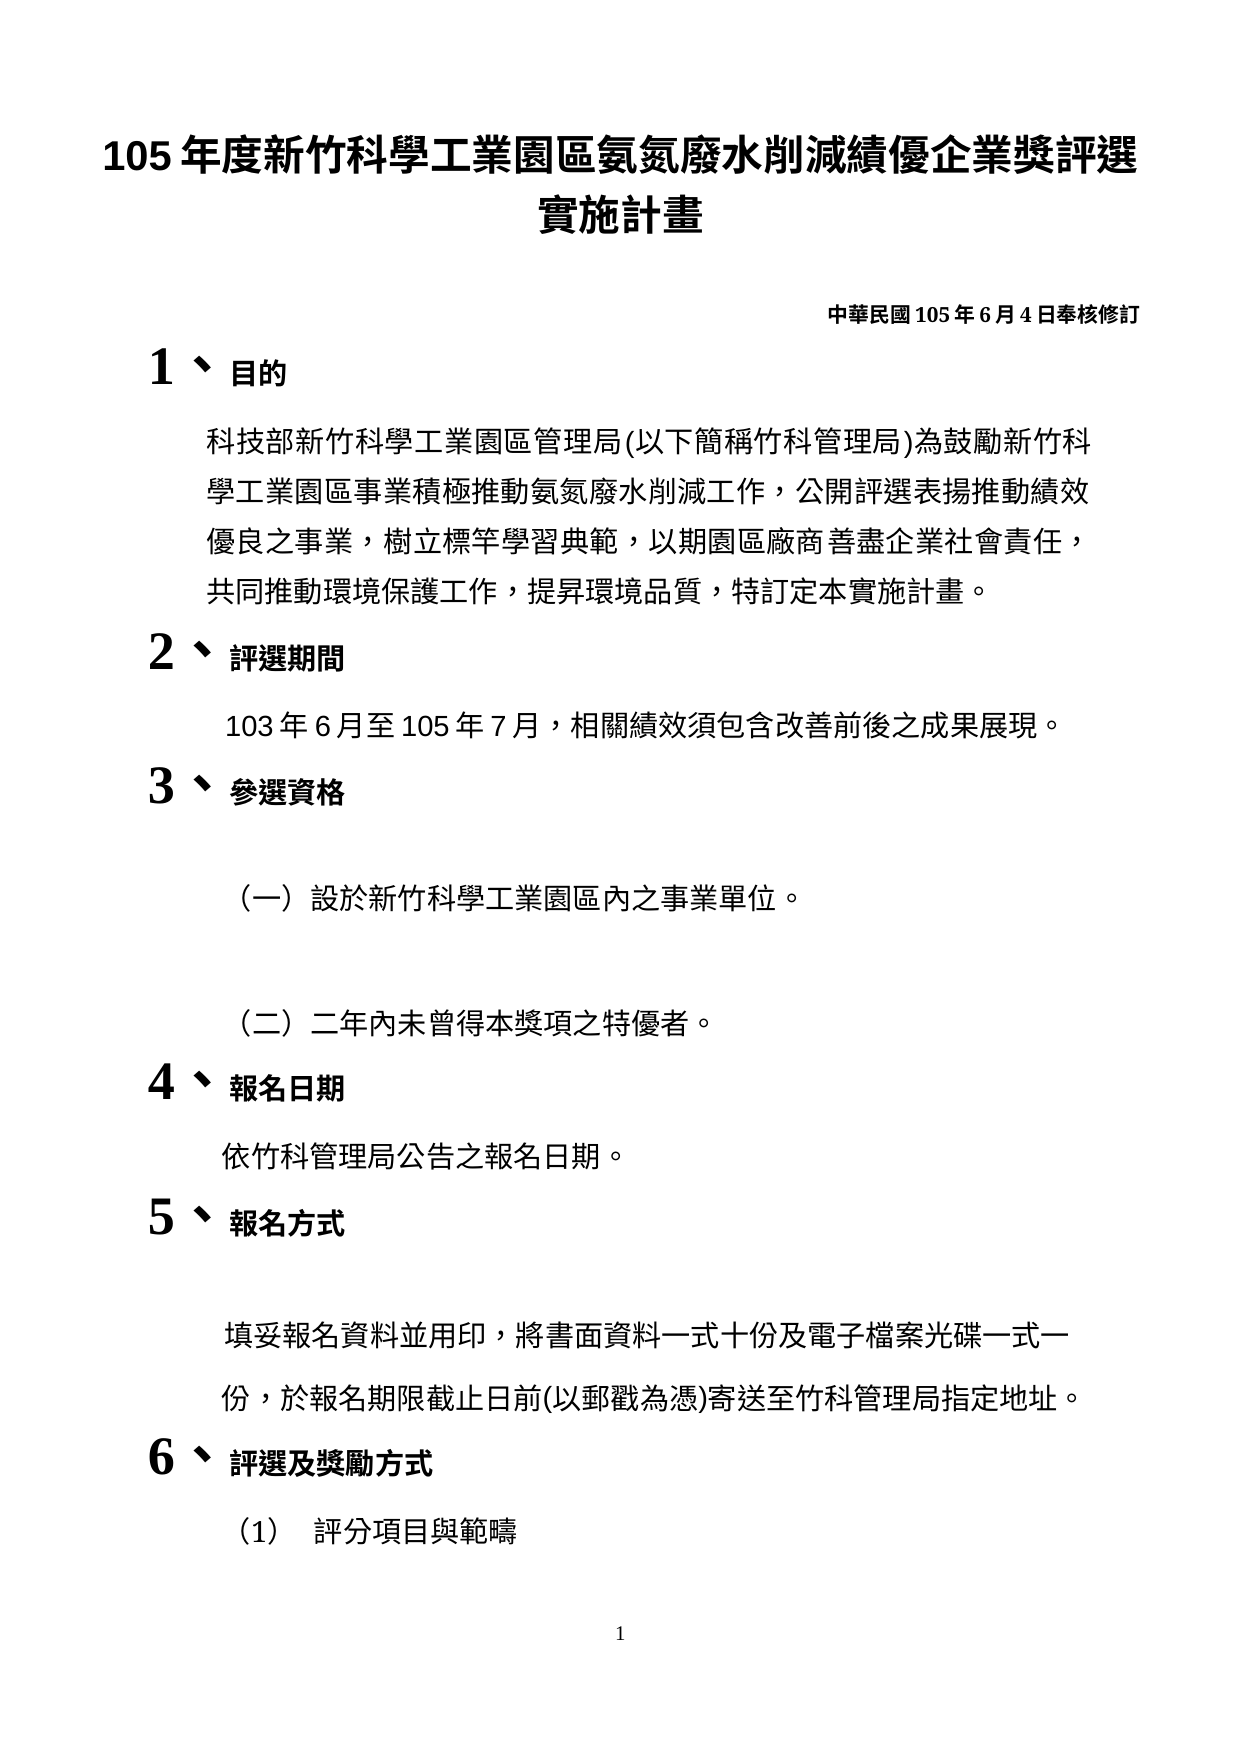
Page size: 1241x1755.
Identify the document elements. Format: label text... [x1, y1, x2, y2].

text 科技部新竹科學工業園區管理局(以下簡稱竹科管理局)為鼓勵新竹科學工業園區事業積極推動氨氮廢水削減工作，公開評選表揚推動績效優良之事業，樹立標竿學習典範，以期園區廠商善盡企業社會責任，共同推動環境保護工作，提昇環境品質，特訂定本實施計畫。 [206, 412, 1093, 612]
list 評分項目與範疇 [222, 1502, 1093, 1552]
list 評選期間 [148, 629, 1093, 679]
text （一）設於新竹科學工業園區內之事業單位。 [223, 855, 1093, 917]
list 報名方式 [148, 1194, 1093, 1244]
subtitle 依竹科管理局公告之報名日期。 [207, 1127, 1093, 1177]
list 目的 [148, 345, 1093, 395]
list 參選資格 [148, 764, 1093, 814]
text [91, 30, 288, 105]
text （二）二年內未曾得本獎項之特優者。 [223, 980, 1093, 1042]
subtitle 103年6月至105年7月，相關績效須包含改善前後之成果展現。 [225, 697, 1093, 747]
list 評選及獎勵方式 [148, 1435, 1093, 1485]
text 105年度新竹科學工業園區氨氮廢水削減績優企業獎評選實施計畫 [100, 122, 1140, 243]
text 中華民國105年6月4日奉核修訂 [100, 302, 1140, 327]
text 填妥報名資料並用印，將書面資料一式十份及電子檔案光碟一式一份，於報名期限截止日前(以郵戳為憑)寄送至竹科管理局指定地址。 [222, 1292, 1093, 1417]
list 報名日期 [148, 1060, 1093, 1110]
